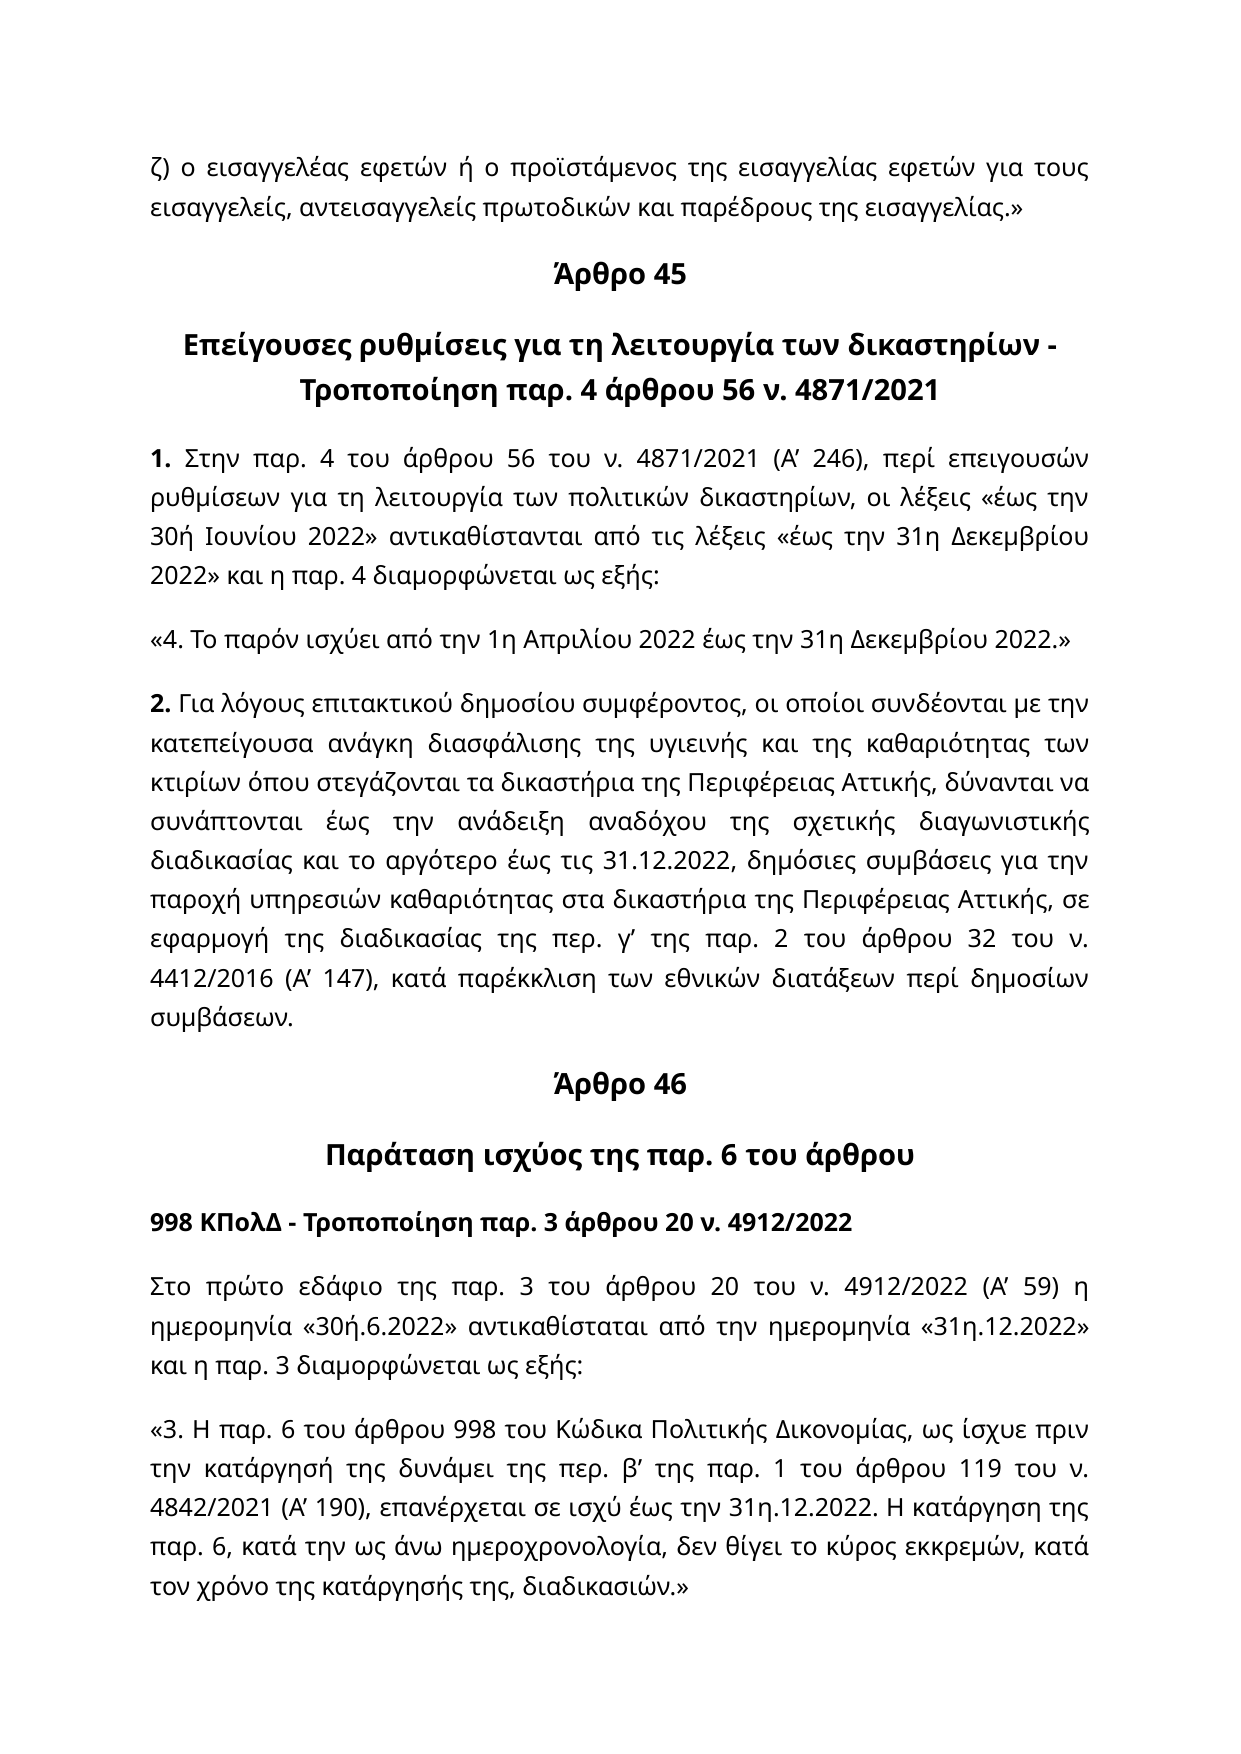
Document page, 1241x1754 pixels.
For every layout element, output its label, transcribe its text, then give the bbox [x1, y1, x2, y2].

text 2. Για λόγους επιτακτικού δημοσίου συμφέροντος, οι οποίοι συνδέονται με την κατεπείγουσα ανάγκη διασφάλισης της υγιεινής και της καθαριότητας των κτιρίων όπου στεγάζονται τα δικαστήρια της Περιφέρειας Αττικής, δύνανται να συνάπτονται έως την ανάδειξη αναδόχου της σχετικής διαγωνιστικής διαδικασίας και το αργότερο έως τις 31.12.2022, δημόσιες συμβάσεις για την παροχή υπηρεσιών καθαριότητας στα δικαστήρια της Περιφέρειας Αττικής, σε εφαρμογή της διαδικασίας της περ. γ’ της παρ. 2 του άρθρου 32 του ν. 4412/2016 (Α’ 147), κατά παρέκκλιση των εθνικών διατάξεων περί δημοσίων συμβάσεων. [150, 686, 1090, 1033]
subtitle Επείγουσες ρυθμίσεις για τη λειτουργία των δικαστηρίων - Τροποποίηση παρ. 4 άρθρου 56 ν. 4871/2021 [150, 324, 1090, 409]
text «4. Το παρόν ισχύει από την 1η Απριλίου 2022 έως την 31η Δεκεμβρίου 2022.» [150, 622, 1090, 656]
text 1. Στην παρ. 4 του άρθρου 56 του ν. 4871/2021 (Α’ 246), περί επειγουσών ρυθμίσεων για τη λειτουργία των πολιτικών δικαστηρίων, οι λέξεις «έως την 30ή Ιουνίου 2022» αντικαθίστανται από τις λέξεις «έως την 31η Δεκεμβρίου 2022» και η παρ. 4 διαμορφώνεται ως εξής: [150, 440, 1090, 592]
text Στο πρώτο εδάφιο της παρ. 3 του άρθρου 20 του ν. 4912/2022 (Α’ 59) η ημερομηνία «30ή.6.2022» αντικαθίσταται από την ημερομηνία «31η.12.2022» και η παρ. 3 διαμορφώνεται ως εξής: [150, 1269, 1090, 1381]
subtitle Παράταση ισχύος της παρ. 6 του άρθρου [150, 1134, 1090, 1174]
text 998 ΚΠολΔ - Τροποποίηση παρ. 3 άρθρου 20 ν. 4912/2022 [150, 1205, 1090, 1239]
text «3. Η παρ. 6 του άρθρου 998 του Κώδικα Πολιτικής Δικονομίας, ως ίσχυε πριν την κατάργησή της δυνάμει της περ. β’ της παρ. 1 του άρθρου 119 του ν. 4842/2021 (Α’ 190), επανέρχεται σε ισχύ έως την 31η.12.2022. Η κατάργηση της παρ. 6, κατά την ως άνω ημεροχρονολογία, δεν θίγει το κύρος εκκρεμών, κατά τον χρόνο της κατάργησής της, διαδικασιών.» [150, 1411, 1090, 1602]
subtitle Άρθρο 46 [150, 1063, 1090, 1103]
text ζ) ο εισαγγελέας εφετών ή ο προϊστάμενος της εισαγγελίας εφετών για τους εισαγγελείς, αντεισαγγελείς πρωτοδικών και παρέδρους της εισαγγελίας.» [150, 150, 1090, 223]
subtitle Άρθρο 45 [150, 253, 1090, 293]
